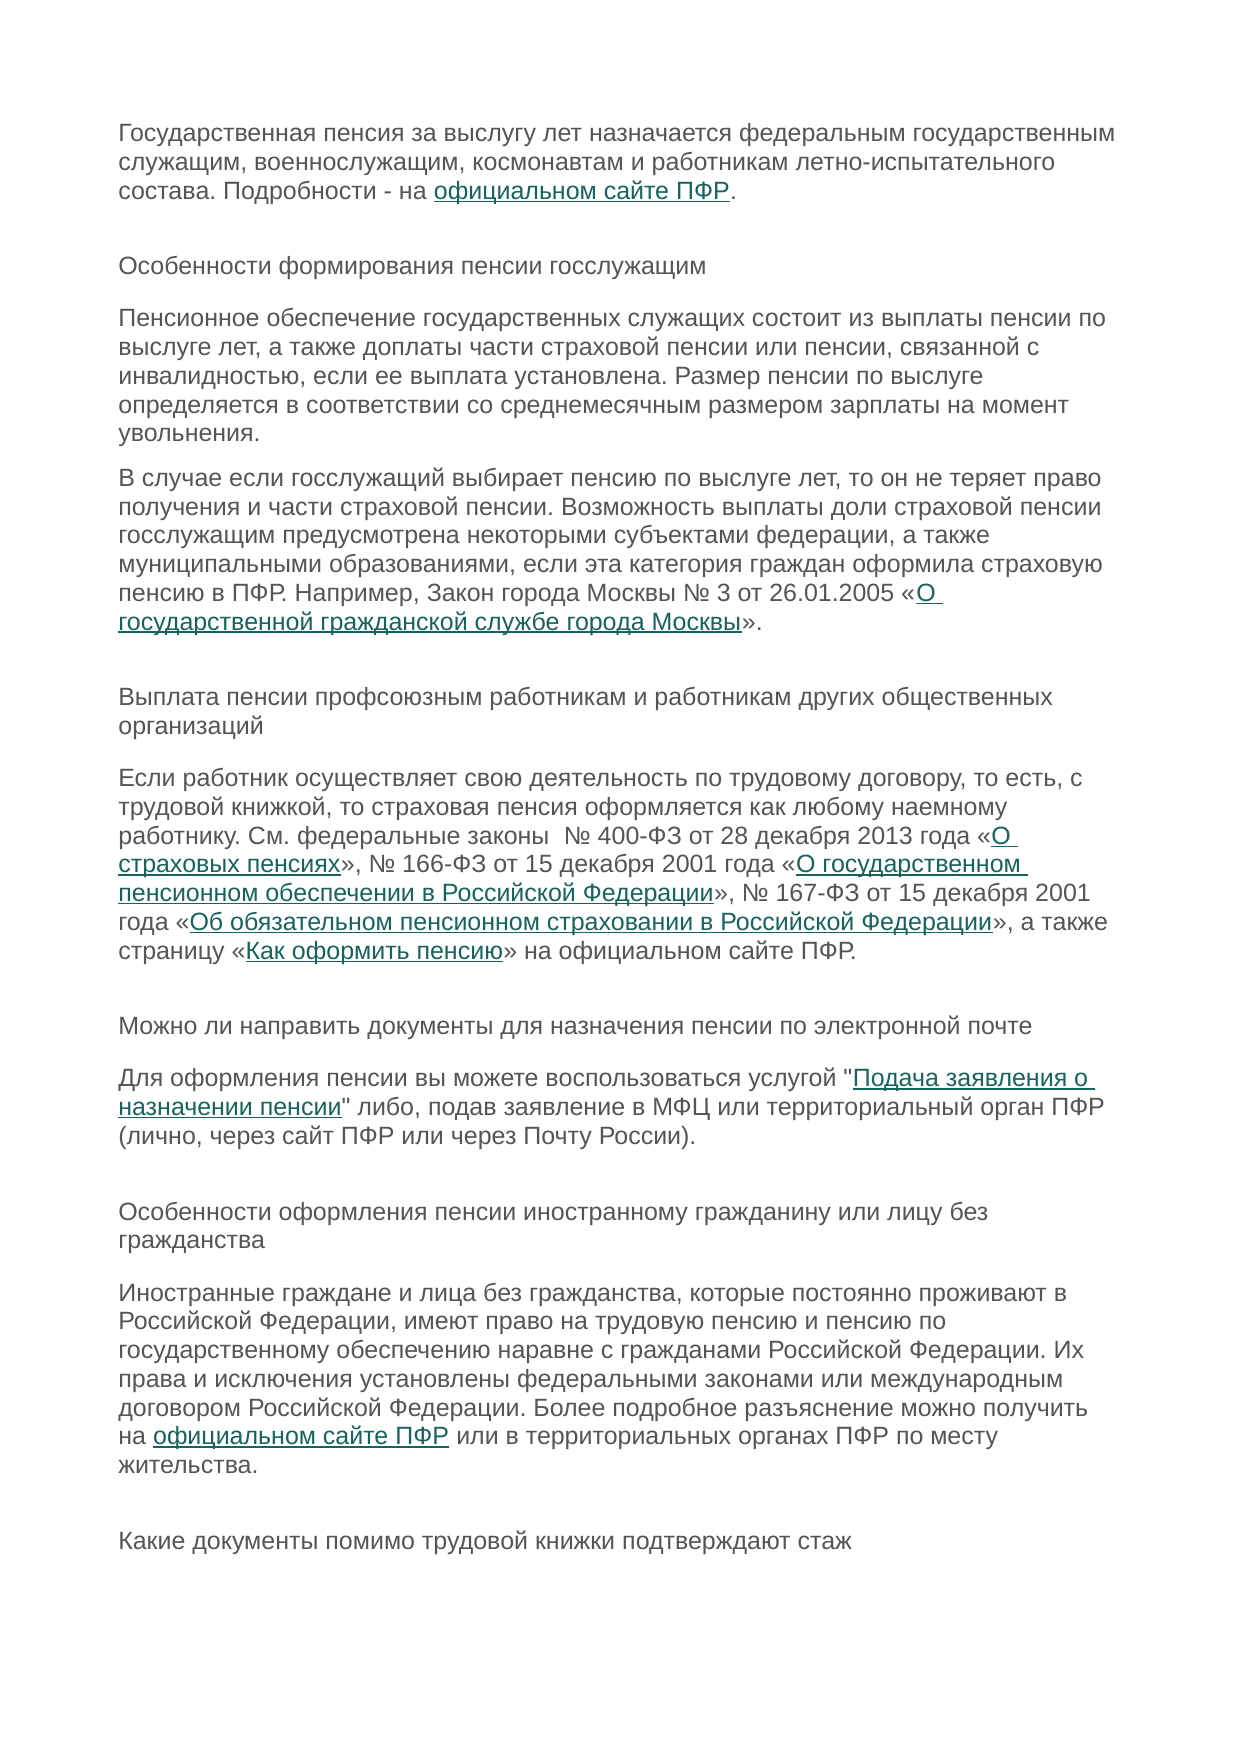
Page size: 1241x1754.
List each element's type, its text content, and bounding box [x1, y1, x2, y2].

subtitle Иностранные граждане и лица без гражданства, которые постоянно проживают в Российской Федерации, имеют право на трудовую пенсию и пенсию по государственному обеспечению наравне с гражданами Российской Федерации. Их права и исключения установлены федеральными законами или международным договором Российской Федерации. Более подробное разъяснение можно получить на официальном сайте ПФР или в территориальных органах ПФР по месту жительства. [118, 1277, 1122, 1479]
subtitle Государственная пенсия за выслугу лет назначается федеральным государственным служащим, военнослужащим, космонавтам и работникам летно-испытательного состава. Подробности - на официальном сайте ПФР. [118, 118, 1122, 204]
subtitle Особенности оформления пенсии иностранному гражданину или лицу без гражданства [118, 1197, 1122, 1254]
subtitle Какие документы помимо трудовой книжки подтверждают стаж [118, 1526, 1122, 1554]
subtitle В случае если госслужащий выбирает пенсию по выслуге лет, то он не теряет право получения и части страховой пенсии. Возможность выплаты доли страховой пенсии госслужащим предусмотрена некоторыми субъектами федерации, а также муниципальными образованиями, если эта категория граждан оформила страховую пенсию в ПФР. Например, Закон города Москвы № 3 от 26.01.2005 «О государственной гражданской службе города Москвы». [118, 463, 1122, 635]
subtitle Особенности формирования пенсии госслужащим [118, 251, 1122, 280]
subtitle Пенсионное обеспечение государственных служащих состоит из выплаты пенсии по выслуге лет, а также доплаты части страховой пенсии или пенсии, связанной с инвалидностью, если ее выплата установлена. Размер пенсии по выслуге определяется в соответствии со среднемесячным размером зарплаты на момент увольнения. [118, 303, 1122, 447]
subtitle Для оформления пенсии вы можете воспользоваться услугой "Подача заявления о назначении пенсии" либо, подав заявление в МФЦ или территориальный орган ПФР (лично, через сайт ПФР или через Почту России). [118, 1063, 1122, 1150]
subtitle Выплата пенсии профсоюзным работникам и работникам других общественных организаций [118, 682, 1122, 740]
subtitle Можно ли направить документы для назначения пенсии по электронной почте [118, 1011, 1122, 1040]
subtitle Если работник осуществляет свою деятельность по трудовому договору, то есть, с трудовой книжкой, то страховая пенсия оформляется как любому наемному работнику. См. федеральные законы № 400-ФЗ от 28 декабря 2013 года «О страховых пенсиях», № 166-ФЗ от 15 декабря 2001 года «О государственном пенсионном обеспечении в Российской Федерации», № 167-ФЗ от 15 декабря 2001 года «Об обязательном пенсионном страховании в Российской Федерации», а также страницу «Как оформить пенсию» на официальном сайте ПФР. [118, 763, 1122, 964]
